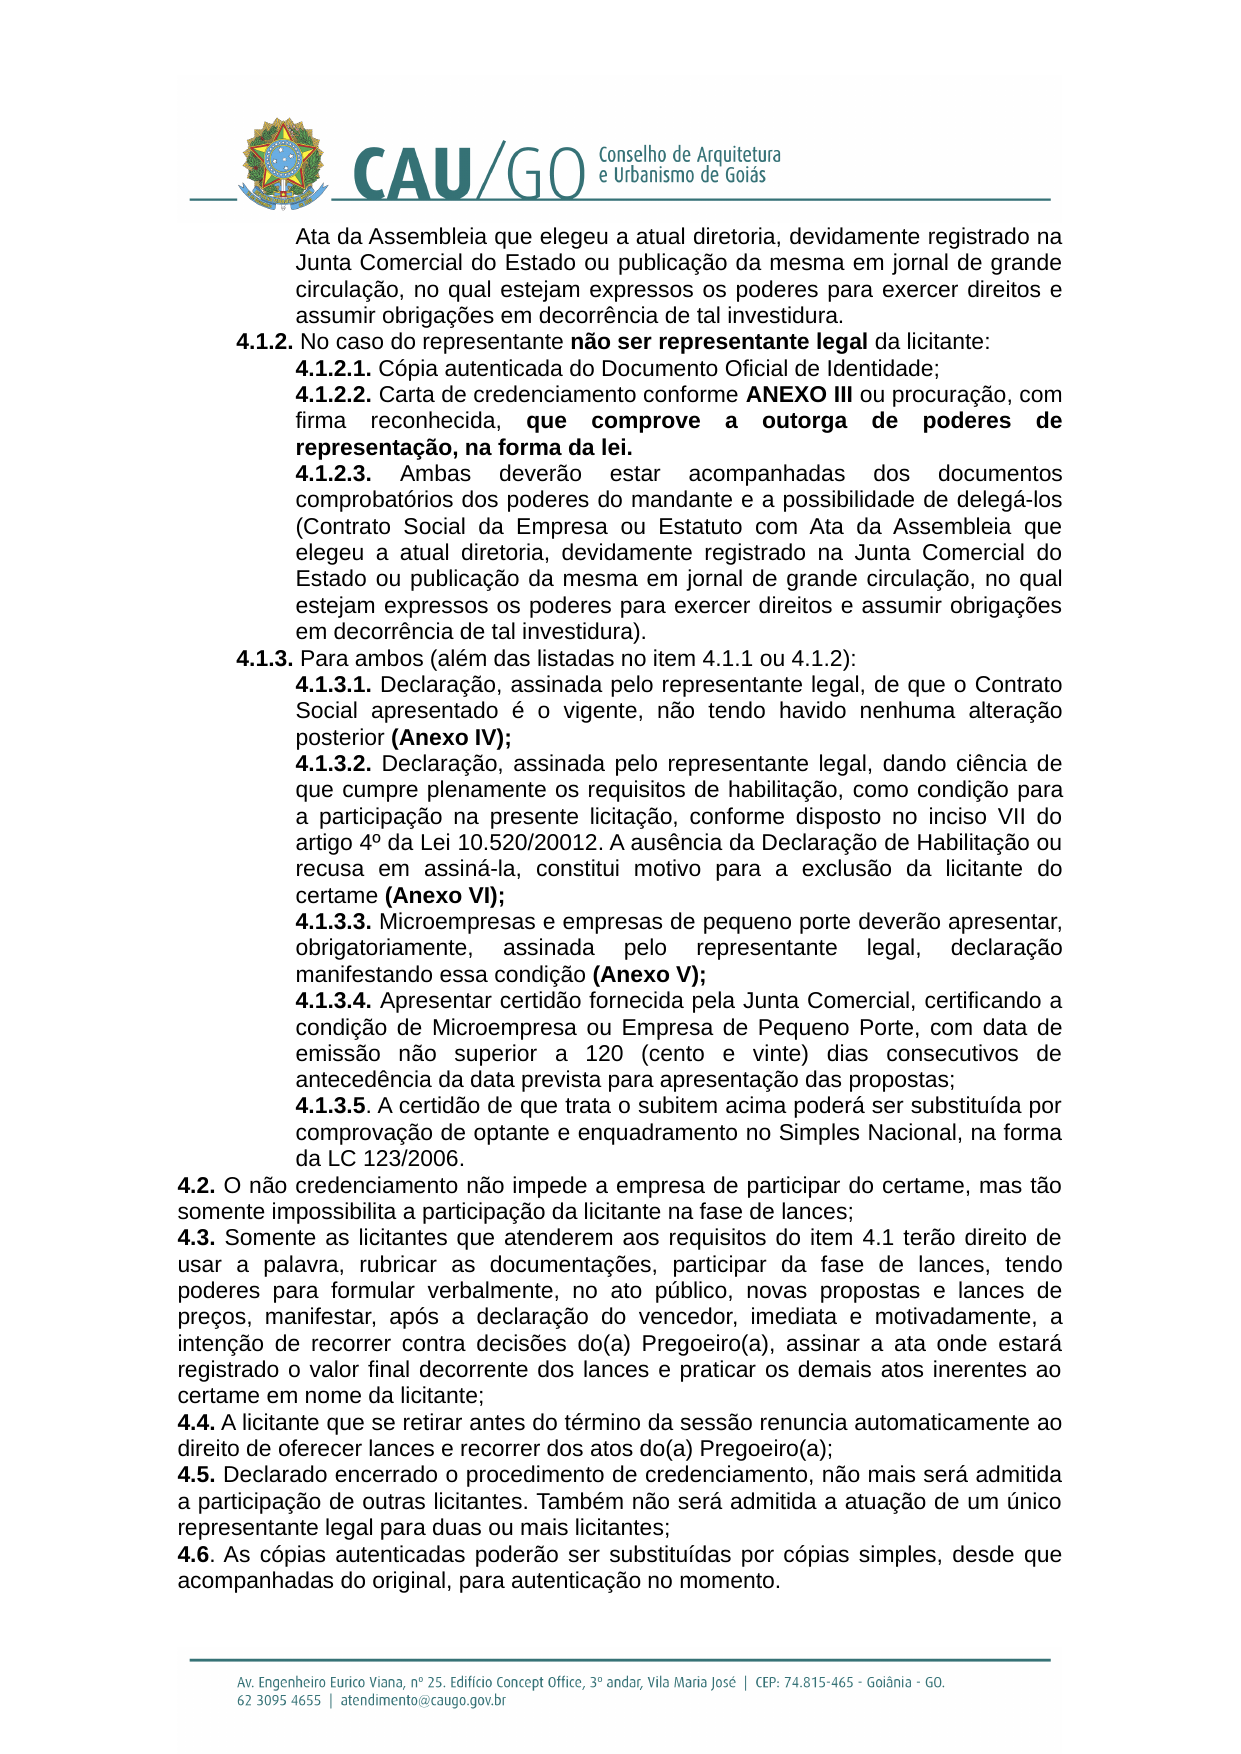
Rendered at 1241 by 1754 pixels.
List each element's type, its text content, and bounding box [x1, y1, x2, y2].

text 4.1.2.1. Cópia autenticada do Documento Oficial de Identidade; [295, 354, 1063, 381]
text 4.5. Declarado encerrado o procedimento de credenciamento, não mais será admitida a participação de outras licitantes. Também não será admitida a atuação de um único representante legal para duas ou mais licitantes; [177, 1461, 1063, 1541]
text 4.1.3.5. A certidão de que trata o subitem acima poderá ser substituída por comprovação de optante e enquadramento no Simples Nacional, na forma da LC 123/2006. [295, 1092, 1063, 1172]
text 4.1.3.4. Apresentar certidão fornecida pela Junta Comercial, certificando a condição de Microempresa ou Empresa de Pequeno Porte, com data de emissão não superior a 120 (cento e vinte) dias consecutivos de antecedência da data prevista para apresentação das propostas; [295, 987, 1063, 1092]
text 4.1.3.1. Declaração, assinada pelo representante legal, de que o Contrato Social apresentado é o vigente, não tendo havido nenhuma alteração posterior (Anexo IV); [295, 671, 1063, 750]
text 4.3. Somente as licitantes que atenderem aos requisitos do item 4.1 terão direito de usar a palavra, rubricar as documentações, participar da fase de lances, tendo poderes para formular verbalmente, no ato público, novas propostas e lances de preços, manifestar, após a declaração do vencedor, imediata e motivadamente, a intenção de recorrer contra decisões do(a) Pregoeiro(a), assinar a ata onde estará registrado o valor final decorrente dos lances e praticar os demais atos inerentes ao certame em nome da licitante; [177, 1224, 1063, 1409]
text 4.1.3.2. Declaração, assinada pelo representante legal, dando ciência de que cumpre plenamente os requisitos de habilitação, como condição para a participação na presente licitação, conforme disposto no inciso VII do artigo 4º da Lei 10.520/20012. A ausência da Declaração de Habilitação ou recusa em assiná-la, constitui motivo para a exclusão da licitante do certame (Anexo VI); [295, 750, 1063, 908]
text 4.6. As cópias autenticadas poderão ser substituídas por cópias simples, desde que acompanhadas do original, para autenticação no momento. [177, 1541, 1063, 1593]
text 4.1.2.3. Ambas deverão estar acompanhadas dos documentos comprobatórios dos poderes do mandante e a possibilidade de delegá-los (Contrato Social da Empresa ou Estatuto com Ata da Assembleia que elegeu a atual diretoria, devidamente registrado na Junta Comercial do Estado ou publicação da mesma em jornal de grande circulação, no qual estejam expressos os poderes para exercer direitos e assumir obrigações em decorrência de tal investidura). [295, 460, 1063, 644]
text 4.1.2.2. Carta de credenciamento conforme ANEXO III ou procuração, com firma reconhecida, que comprove a outorga de poderes de representação, na forma da lei. [295, 381, 1063, 460]
text 4.2. O não credenciamento não impede a empresa de participar do certame, mas tão somente impossibilita a participação da licitante na fase de lances; [177, 1172, 1063, 1224]
text 4.1.3. Para ambos (além das listadas no item 4.1.1 ou 4.1.2): [236, 644, 1063, 671]
text 4.1.2. No caso do representante não ser representante legal da licitante: [236, 328, 1063, 354]
text 4.1.3.3. Microempresas e empresas de pequeno porte deverão apresentar, obrigatoriamente, assinada pelo representante legal, declaração manifestando essa condição (Anexo V); [295, 908, 1063, 987]
text 4.4. A licitante que se retirar antes do término da sessão renuncia automaticamente ao direito de oferecer lances e recorrer dos atos do(a) Pregoeiro(a); [177, 1409, 1063, 1461]
text Ata da Assembleia que elegeu a atual diretoria, devidamente registrado na Junta Comercial do Estado ou publicação da mesma em jornal de grande circulação, no qual estejam expressos os poderes para exercer direitos e assumir obrigações em decorrência de tal investidura. [295, 223, 1063, 328]
